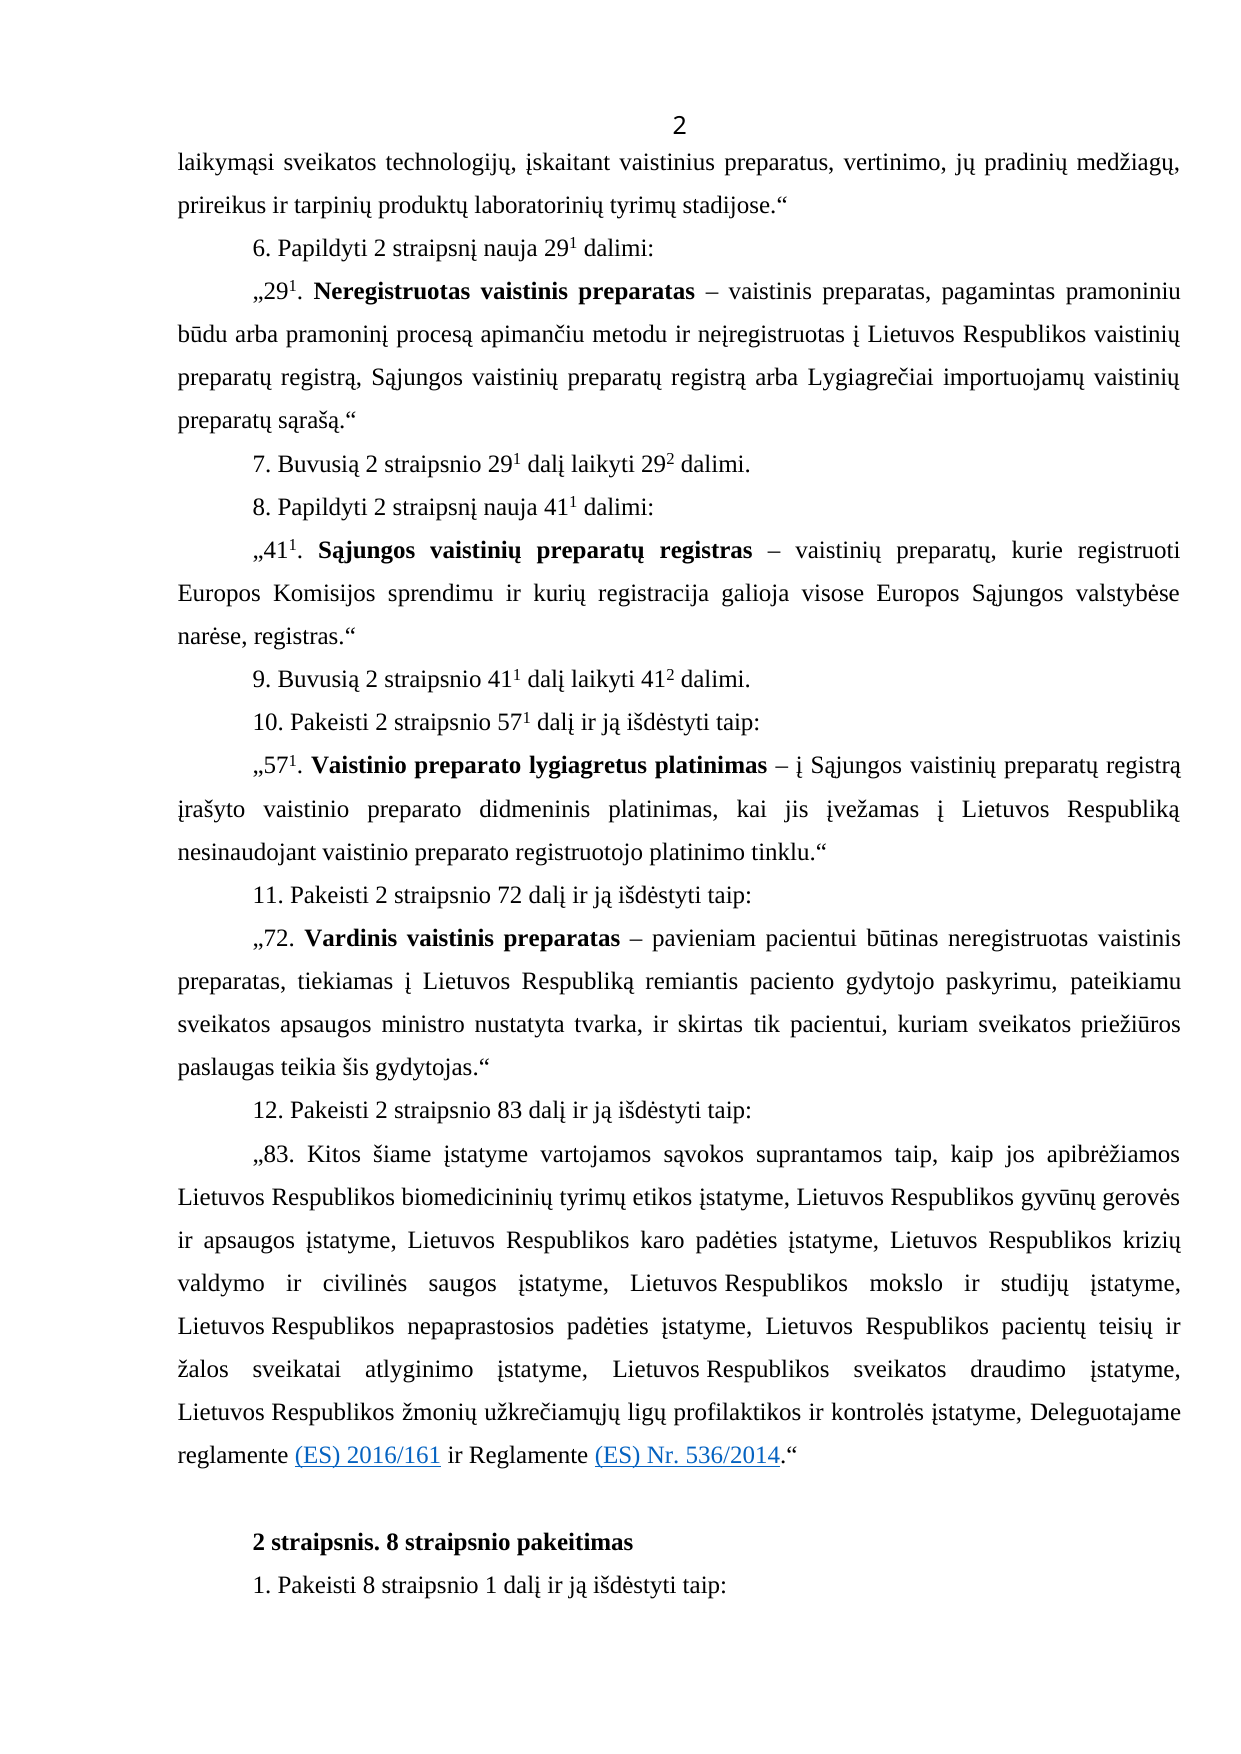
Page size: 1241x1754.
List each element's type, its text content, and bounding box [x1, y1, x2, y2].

text 8. Papildyti 2 straipsnį nauja 411 dalimi: [177, 492, 1181, 521]
text 1. Pakeisti 8 straipsnio 1 dalį ir ją išdėstyti taip: [177, 1570, 1181, 1599]
text 12. Pakeisti 2 straipsnio 83 dalį ir ją išdėstyti taip: [177, 1096, 1181, 1124]
text 7. Buvusią 2 straipsnio 291 dalį laikyti 292 dalimi. [177, 449, 1181, 477]
text „291. Neregistruotas vaistinis preparatas – vaistinis preparatas, pagamintas pramoniniu būdu arba pramoninį procesą apimančiu metodu ir neįregistruotas į Lietuvos Respublikos vaistinių preparatų registrą, Sąjungos vaistinių preparatų registrą arba Lygiagrečiai importuojamų vaistinių preparatų sąrašą.“ [177, 276, 1181, 434]
text laikymąsi sveikatos technologijų, įskaitant vaistinius preparatus, vertinimo, jų pradinių medžiagų, prireikus ir tarpinių produktų laboratorinių tyrimų stadijose.“ [177, 147, 1181, 219]
text „72. Vardinis vaistinis preparatas – pavieniam pacientui būtinas neregistruotas vaistinis preparatas, tiekiamas į Lietuvos Respubliką remiantis paciento gydytojo paskyrimu, pateikiamu sveikatos apsaugos ministro nustatyta tvarka, ir skirtas tik pacientui, kuriam sveikatos priežiūros paslaugas teikia šis gydytojas.“ [177, 923, 1181, 1081]
text 6. Papildyti 2 straipsnį nauja 291 dalimi: [177, 233, 1181, 262]
text „571. Vaistinio preparato lygiagretus platinimas – į Sąjungos vaistinių preparatų registrą įrašyto vaistinio preparato didmeninis platinimas, kai jis įvežamas į Lietuvos Respubliką nesinaudojant vaistinio preparato registruotojo platinimo tinklu.“ [177, 751, 1181, 866]
text „83. Kitos šiame įstatyme vartojamos sąvokos suprantamos taip, kaip jos apibrėžiamos Lietuvos Respublikos biomedicininių tyrimų etikos įstatyme, Lietuvos Respublikos gyvūnų gerovės ir apsaugos įstatyme, Lietuvos Respublikos karo padėties įstatyme, Lietuvos Respublikos krizių valdymo ir civilinės saugos įstatyme, Lietuvos Respublikos mokslo ir studijų įstatyme, Lietuvos Respublikos nepaprastosios padėties įstatyme, Lietuvos Respublikos pacientų teisių ir žalos sveikatai atlyginimo įstatyme, Lietuvos Respublikos sveikatos draudimo įstatyme, Lietuvos Respublikos žmonių užkrečiamųjų ligų profilaktikos ir kontrolės įstatyme, Deleguotajame reglamente (ES) 2016/161 ir Reglamente (ES) Nr. 536/2014.“ [177, 1139, 1181, 1469]
text 10. Pakeisti 2 straipsnio 571 dalį ir ją išdėstyti taip: [177, 707, 1181, 736]
text 11. Pakeisti 2 straipsnio 72 dalį ir ją išdėstyti taip: [177, 880, 1181, 909]
text 9. Buvusią 2 straipsnio 411 dalį laikyti 412 dalimi. [177, 664, 1181, 693]
text „411. Sąjungos vaistinių preparatų registras – vaistinių preparatų, kurie registruoti Europos Komisijos sprendimu ir kurių registracija galioja visose Europos Sąjungos valstybėse narėse, registras.“ [177, 535, 1181, 650]
text 2 straipsnis. 8 straipsnio pakeitimas [252, 1527, 1181, 1556]
